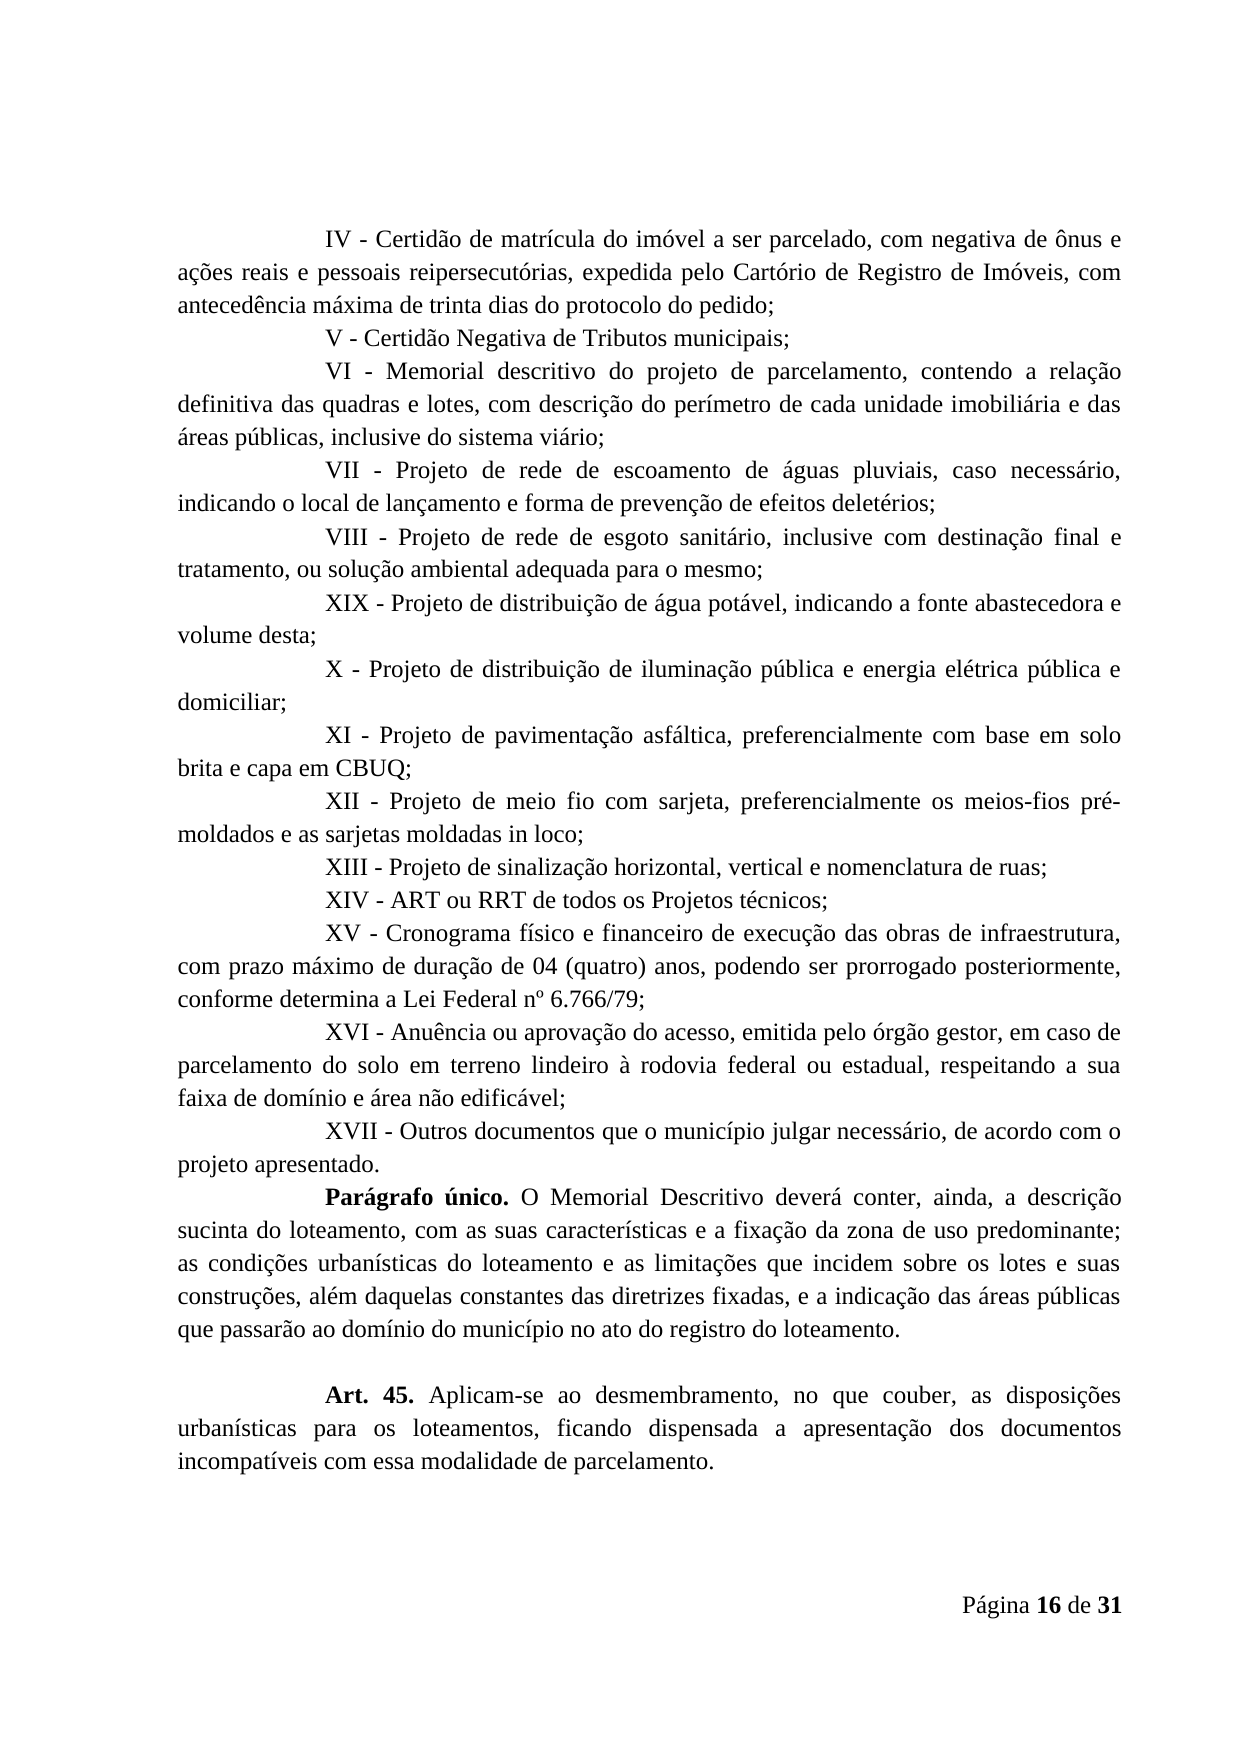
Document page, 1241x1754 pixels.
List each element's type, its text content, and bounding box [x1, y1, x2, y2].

text IV - Certidão de matrícula do imóvel a ser parcelado, com negativa de ônus e ações reais e pessoais reipersecutórias, expedida pelo Cartório de Registro de Imóveis, com antecedência máxima de trinta dias do protocolo do pedido; [177, 224, 1122, 319]
text XVI - Anuência ou aprovação do acesso, emitida pelo órgão gestor, em caso de parcelamento do solo em terreno lindeiro à rodovia federal ou estadual, respeitando a sua faixa de domínio e área não edificável; [177, 1017, 1122, 1112]
text V - Certidão Negativa de Tributos municipais; [177, 323, 1122, 352]
text XII - Projeto de meio fio com sarjeta, preferencialmente os meios-fios pré-moldados e as sarjetas moldadas in loco; [177, 786, 1122, 847]
text XIV - ART ou RRT de todos os Projetos técnicos; [177, 885, 1122, 913]
text Parágrafo único. O Memorial Descritivo deverá conter, ainda, a descrição sucinta do loteamento, com as suas características e a fixação da zona de uso predominante; as condições urbanísticas do loteamento e as limitações que incidem sobre os lotes e suas construções, além daquelas constantes das diretrizes fixadas, e a indicação das áreas públicas que passarão ao domínio do município no ato do registro do loteamento. [177, 1182, 1122, 1343]
text Art. 45. Aplicam-se ao desmembramento, no que couber, as disposições urbanísticas para os loteamentos, ficando dispensada a apresentação dos documentos incompatíveis com essa modalidade de parcelamento. [177, 1380, 1122, 1475]
text VIII - Projeto de rede de esgoto sanitário, inclusive com destinação final e tratamento, ou solução ambiental adequada para o mesmo; [177, 522, 1122, 583]
text VII - Projeto de rede de escoamento de águas pluviais, caso necessário, indicando o local de lançamento e forma de prevenção de efeitos deletérios; [177, 456, 1122, 517]
text XI - Projeto de pavimentação asfáltica, preferencialmente com base em solo brita e capa em CBUQ; [177, 720, 1122, 781]
text XIII - Projeto de sinalização horizontal, vertical e nomenclatura de ruas; [177, 852, 1122, 881]
text XIX - Projeto de distribuição de água potável, indicando a fonte abastecedora e volume desta; [177, 588, 1122, 649]
text XVII - Outros documentos que o município julgar necessário, de acordo com o projeto apresentado. [177, 1116, 1122, 1178]
text VI - Memorial descritivo do projeto de parcelamento, contendo a relação definitiva das quadras e lotes, com descrição do perímetro de cada unidade imobiliária e das áreas públicas, inclusive do sistema viário; [177, 356, 1122, 451]
text XV - Cronograma físico e financeiro de execução das obras de infraestrutura, com prazo máximo de duração de 04 (quatro) anos, podendo ser prorrogado posteriormente, conforme determina a Lei Federal nº 6.766/79; [177, 918, 1122, 1013]
text X - Projeto de distribuição de iluminação pública e energia elétrica pública e domiciliar; [177, 654, 1122, 715]
